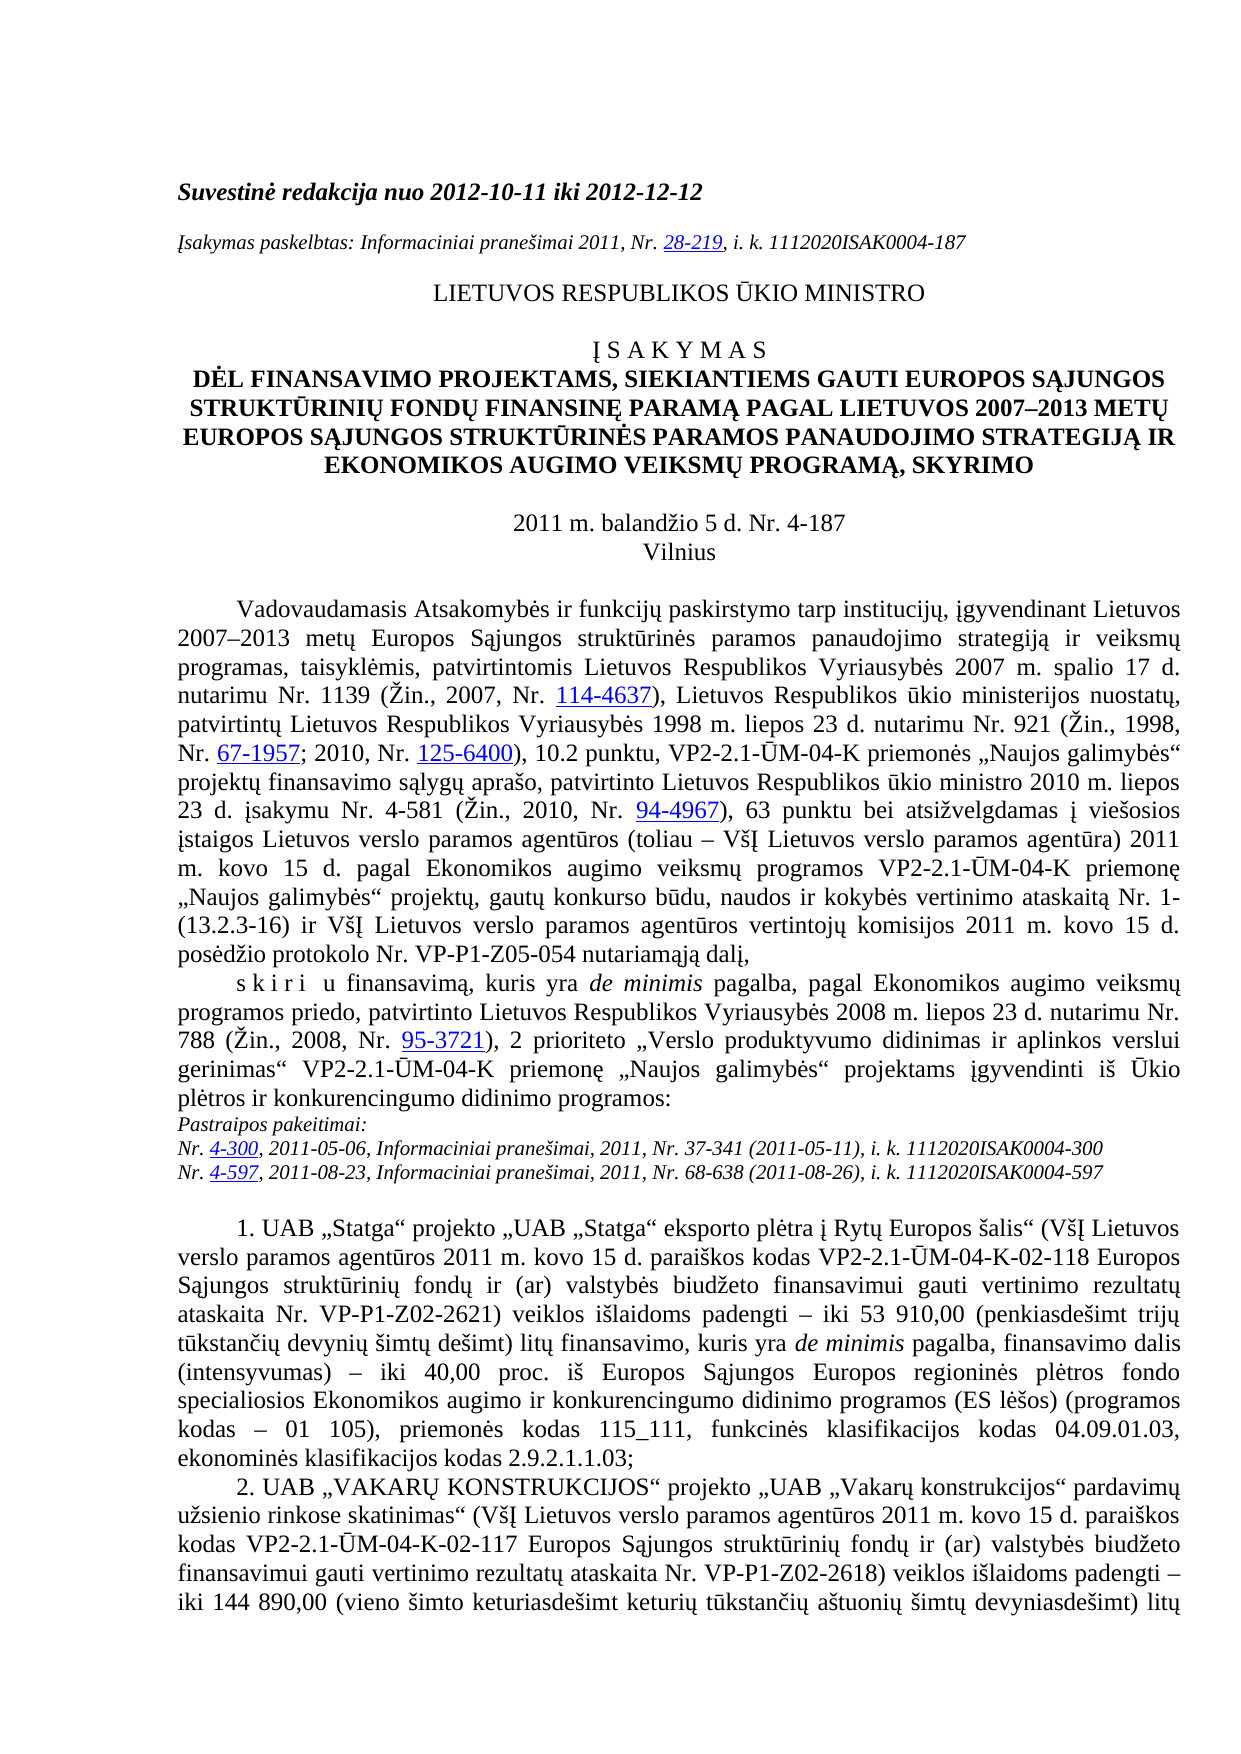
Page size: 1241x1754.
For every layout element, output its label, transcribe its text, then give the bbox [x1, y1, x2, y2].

text Vilnius [177, 537, 1181, 566]
text skiri u finansavimą, kuris yra de minimis pagalba, pagal Ekonomikos augimo veiksmų programos priedo, patvirtinto Lietuvos Respublikos Vyriausybės 2008 m. liepos 23 d. nutarimu Nr. 788 (Žin., 2008, Nr. 95-3721), 2 prioriteto „Verslo produktyvumo didinimas ir aplinkos verslui gerinimas“ VP2-2.1-ŪM-04-K priemonę „Naujos galimybės“ projektams įgyvendinti iš Ūkio plėtros ir konkurencingumo didinimo programos: [177, 968, 1181, 1112]
text 1. UAB „Statga“ projekto „UAB „Statga“ eksporto plėtra į Rytų Europos šalis“ (VšĮ Lietuvos verslo paramos agentūros 2011 m. kovo 15 d. paraiškos kodas VP2-2.1-ŪM-04-K-02-118 Europos Sąjungos struktūrinių fondų ir (ar) valstybės biudžeto finansavimui gauti vertinimo rezultatų ataskaita Nr. VP-P1-Z02-2621) veiklos išlaidoms padengti – iki 53 910,00 (penkiasdešimt trijų tūkstančių devynių šimtų dešimt) litų finansavimo, kuris yra de minimis pagalba, finansavimo dalis (intensyvumas) – iki 40,00 proc. iš Europos Sąjungos Europos regioninės plėtros fondo specialiosios Ekonomikos augimo ir konkurencingumo didinimo programos (ES lėšos) (programos kodas – 01 105), priemonės kodas 115_111, funkcinės klasifikacijos kodas 04.09.01.03, ekonominės klasifikacijos kodas 2.9.2.1.1.03; [177, 1213, 1181, 1472]
text Suvestinė redakcija nuo 2012-10-11 iki 2012-12-12 [177, 177, 1181, 206]
text Nr. 4-300, 2011-05-06, Informaciniai pranešimai, 2011, Nr. 37-341 (2011-05-11), i. k. 1112020ISAK0004-300 [177, 1136, 1181, 1160]
text 2011 m. balandžio 5 d. Nr. 4-187 [177, 508, 1181, 537]
text Vadovaudamasis Atsakomybės ir funkcijų paskirstymo tarp institucijų, įgyvendinant Lietuvos 2007–2013 metų Europos Sąjungos struktūrinės paramos panaudojimo strategiją ir veiksmų programas, taisyklėmis, patvirtintomis Lietuvos Respublikos Vyriausybės 2007 m. spalio 17 d. nutarimu Nr. 1139 (Žin., 2007, Nr. 114-4637), Lietuvos Respublikos ūkio ministerijos nuostatų, patvirtintų Lietuvos Respublikos Vyriausybės 1998 m. liepos 23 d. nutarimu Nr. 921 (Žin., 1998, Nr. 67-1957; 2010, Nr. 125-6400), 10.2 punktu, VP2-2.1-ŪM-04-K priemonės „Naujos galimybės“ projektų finansavimo sąlygų aprašo, patvirtinto Lietuvos Respublikos ūkio ministro 2010 m. liepos 23 d. įsakymu Nr. 4-581 (Žin., 2010, Nr. 94-4967), 63 punktu bei atsižvelgdamas į viešosios įstaigos Lietuvos verslo paramos agentūros (toliau – VšĮ Lietuvos verslo paramos agentūra) 2011 m. kovo 15 d. pagal Ekonomikos augimo veiksmų programos VP2-2.1-ŪM-04-K priemonę „Naujos galimybės“ projektų, gautų konkurso būdu, naudos ir kokybės vertinimo ataskaitą Nr. 1-(13.2.3-16) ir VšĮ Lietuvos verslo paramos agentūros vertintojų komisijos 2011 m. kovo 15 d. posėdžio protokolo Nr. VP-P1-Z05-054 nutariamąją dalį, [177, 594, 1181, 968]
text LIETUVOS RESPUBLIKOS ŪKIO MINISTRO [177, 278, 1181, 307]
text DĖL finansavimo projektams, siekiantiems gauti europos sąjungos struktūrinių fondų finansinę paramą PAGAL LIETUVOS 2007–2013 METŲ eUROPOS SĄJUNGOS STRUKTŪRINĖS PARAMOS PANAUDOJIMO STRATEGIJĄ IR EKONOMIKOS AUGIMO VEIKSMŲ PROGRAMĄ, SKYRIMO [177, 364, 1181, 479]
text 2. UAB „VAKARŲ KONSTRUKCIJOS“ projekto „UAB „Vakarų konstrukcijos“ pardavimų užsienio rinkose skatinimas“ (VšĮ Lietuvos verslo paramos agentūros 2011 m. kovo 15 d. paraiškos kodas VP2-2.1-ŪM-04-K-02-117 Europos Sąjungos struktūrinių fondų ir (ar) valstybės biudžeto finansavimui gauti vertinimo rezultatų ataskaita Nr. VP-P1-Z02-2618) veiklos išlaidoms padengti – iki 144 890,00 (vieno šimto keturiasdešimt keturių tūkstančių aštuonių šimtų devyniasdešimt) litų [177, 1472, 1181, 1615]
text Nr. 4-597, 2011-08-23, Informaciniai pranešimai, 2011, Nr. 68-638 (2011-08-26), i. k. 1112020ISAK0004-597 [177, 1160, 1181, 1184]
text ĮSAKYMAS [177, 336, 1181, 364]
text Įsakymas paskelbtas: Informaciniai pranešimai 2011, Nr. 28-219, i. k. 1112020ISAK0004-187 [177, 230, 1181, 254]
text Pastraipos pakeitimai: [177, 1112, 1181, 1136]
